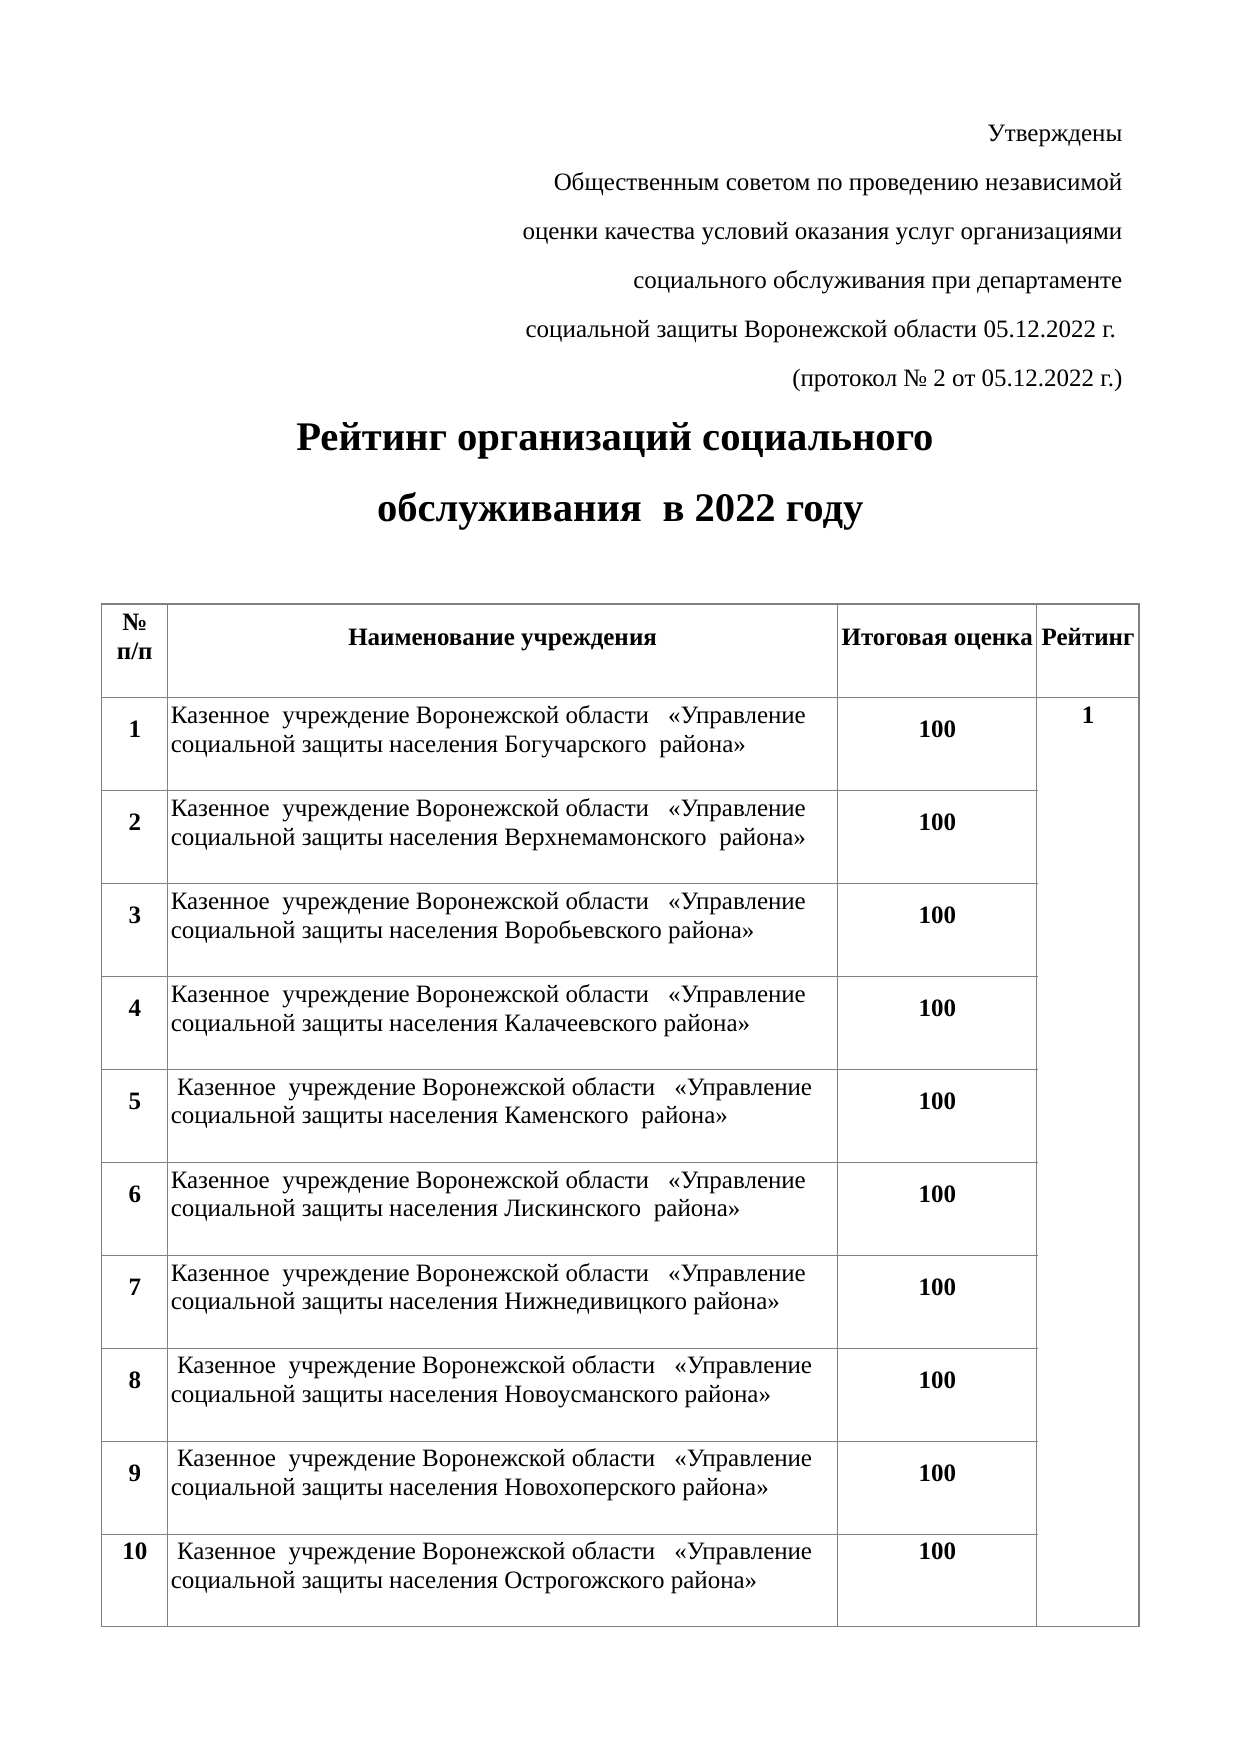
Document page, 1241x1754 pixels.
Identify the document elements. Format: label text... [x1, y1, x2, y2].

text социальной защиты Воронежской области 05.12.2022 г. [118, 314, 1122, 343]
table_cell Казенное учреждение Воронежской области «Управление социальной защиты населения Острогожского района» [168, 1535, 837, 1626]
table_cell 100 [838, 977, 1036, 1069]
table_cell 100 [838, 1256, 1036, 1348]
table_cell Казенное учреждение Воронежской области «Управление социальной защиты населения Воробьевского района» [168, 884, 837, 976]
table_cell 100 [838, 1442, 1036, 1533]
table_cell Казенное учреждение Воронежской области «Управление социальной защиты населения Лискинского района» [168, 1163, 837, 1255]
text социального обслуживания при департаменте [118, 265, 1122, 294]
table_cell 3 [102, 884, 167, 976]
table_cell 100 [838, 1535, 1036, 1626]
text Утверждены [118, 118, 1122, 147]
table_cell 100 [838, 698, 1036, 790]
table_cell Казенное учреждение Воронежской области «Управление социальной защиты населения Богучарского района» [168, 698, 837, 790]
table_cell 9 [102, 1442, 167, 1533]
table_cell 5 [102, 1070, 167, 1162]
table_cell 4 [102, 977, 167, 1069]
table_cell Казенное учреждение Воронежской области «Управление социальной защиты населения Нижнедивицкого района» [168, 1256, 837, 1348]
text Общественным советом по проведению независимой [118, 167, 1122, 196]
table_cell 100 [838, 1163, 1036, 1255]
text Рейтинг организаций социального [118, 412, 1122, 459]
table_cell Казенное учреждение Воронежской области «Управление социальной защиты населения Новохоперского района» [168, 1442, 837, 1533]
table_cell 10 [102, 1535, 167, 1626]
table_header Итоговая оценка [838, 605, 1036, 697]
table_cell 1 [102, 698, 167, 790]
table_cell 7 [102, 1256, 167, 1348]
table_header Рейтинг [1037, 605, 1138, 697]
table_cell 100 [838, 1349, 1036, 1441]
table_cell 100 [838, 1070, 1036, 1162]
table_cell 100 [838, 884, 1036, 976]
table_cell 1 [1037, 698, 1138, 1626]
table_header № п/п [102, 605, 167, 697]
table_cell 6 [102, 1163, 167, 1255]
table_cell Казенное учреждение Воронежской области «Управление социальной защиты населения Верхнемамонского района» [168, 791, 837, 883]
table_header Наименование учреждения [168, 605, 837, 697]
table_cell Казенное учреждение Воронежской области «Управление социальной защиты населения Калачеевского района» [168, 977, 837, 1069]
text оценки качества условий оказания услуг организациями [118, 216, 1122, 245]
table_cell 100 [838, 791, 1036, 883]
text (протокол № 2 от 05.12.2022 г.) [118, 363, 1122, 392]
table_cell Казенное учреждение Воронежской области «Управление социальной защиты населения Каменского района» [168, 1070, 837, 1162]
text обслуживания в 2022 году [118, 483, 1122, 530]
table_cell 2 [102, 791, 167, 883]
table_cell 8 [102, 1349, 167, 1441]
table_cell Казенное учреждение Воронежской области «Управление социальной защиты населения Новоусманского района» [168, 1349, 837, 1441]
